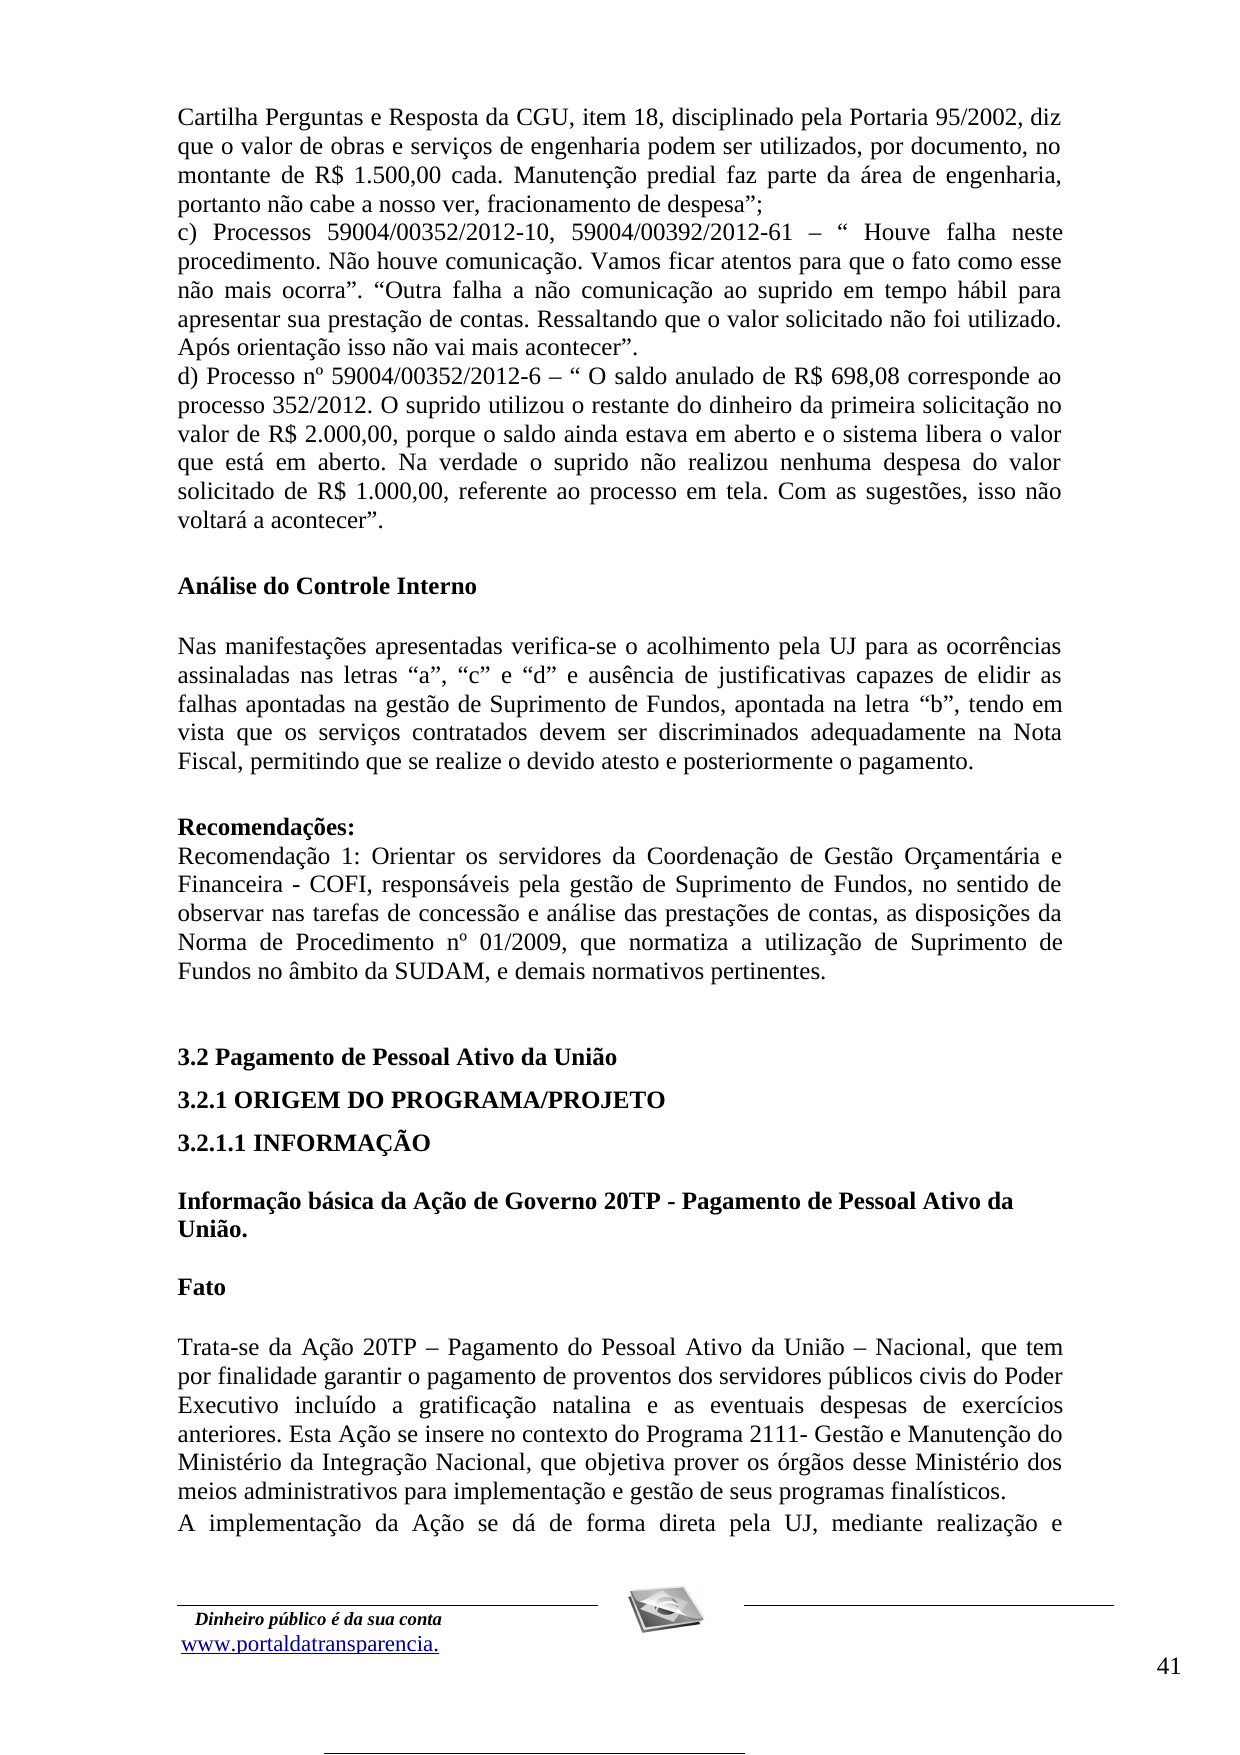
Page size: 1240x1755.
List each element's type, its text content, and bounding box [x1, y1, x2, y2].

list Pagamento de Pessoal Ativo da União [177, 1042, 1239, 1071]
list ORIGEM DO PROGRAMA/PROJETO [177, 1085, 1239, 1114]
text c) Processos 59004/00352/2012-10, 59004/00392/2012-61 – “ Houve falha neste procedimento. Não houve comunicação. Vamos ficar atentos para que o fato como esse não mais ocorra”. “Outra falha a não comunicação ao suprido em tempo hábil para apresentar sua prestação de contas. Ressaltando que o valor solicitado não foi utilizado. Após orientação isso não vai mais acontecer”. [177, 217, 1063, 361]
text Nas manifestações apresentadas verifica-se o acolhimento pela UJ para as ocorrências assinaladas nas letras “a”, “c” e “d” e ausência de justificativas capazes de elidir as falhas apontadas na gestão de Suprimento de Fundos, apontada na letra “b”, tendo em vista que os serviços contratados devem ser discriminados adequadamente na Nota Fiscal, permitindo que se realize o devido atesto e posteriormente o pagamento. [177, 631, 1063, 775]
list INFORMAÇÃO [177, 1128, 1239, 1157]
subtitle Análise do Controle Interno [177, 571, 1239, 599]
text Trata-se da Ação 20TP – Pagamento do Pessoal Ativo da União – Nacional, que tem por finalidade garantir o pagamento de proventos dos servidores públicos civis do Poder Executivo incluído a gratificação natalina e as eventuais despesas de exercícios anteriores. Esta Ação se insere no contexto do Programa 2111- Gestão e Manutenção do Ministério da Integração Nacional, que objetiva prover os órgãos desse Ministério dos meios administrativos para implementação e gestão de seus programas finalísticos. [177, 1332, 1063, 1505]
text Recomendação 1: Orientar os servidores da Coordenação de Gestão Orçamentária e Financeira - COFI, responsáveis pela gestão de Suprimento de Fundos, no sentido de observar nas tarefas de concessão e análise das prestações de contas, as disposições da Norma de Procedimento nº 01/2009, que normatiza a utilização de Suprimento de Fundos no âmbito da SUDAM, e demais normativos pertinentes. [177, 841, 1063, 984]
subtitle Recomendações: [177, 812, 1239, 841]
text Cartilha Perguntas e Resposta da CGU, item 18, disciplinado pela Portaria 95/2002, diz que o valor de obras e serviços de engenharia podem ser utilizados, por documento, no montante de R$ 1.500,00 cada. Manutenção predial faz parte da área de engenharia, portanto não cabe a nosso ver, fracionamento de despesa”; [177, 102, 1062, 217]
text d) Processo nº 59004/00352/2012-6 – “ O saldo anulado de R$ 698,08 corresponde ao processo 352/2012. O suprido utilizou o restante do dinheiro da primeira solicitação no valor de R$ 2.000,00, porque o saldo ainda estava em aberto e o sistema libera o valor que está em aberto. Na verdade o suprido não realizou nenhuma despesa do valor solicitado de R$ 1.000,00, referente ao processo em tela. Com as sugestões, isso não voltará a acontecer”. [177, 361, 1062, 534]
text Informação básica da Ação de Governo 20TP - Pagamento de Pessoal Ativo da União. [177, 1186, 1066, 1243]
text A implementação da Ação se dá de forma direta pela UJ, mediante realização e [177, 1508, 1063, 1537]
subtitle Fato [177, 1272, 1239, 1301]
